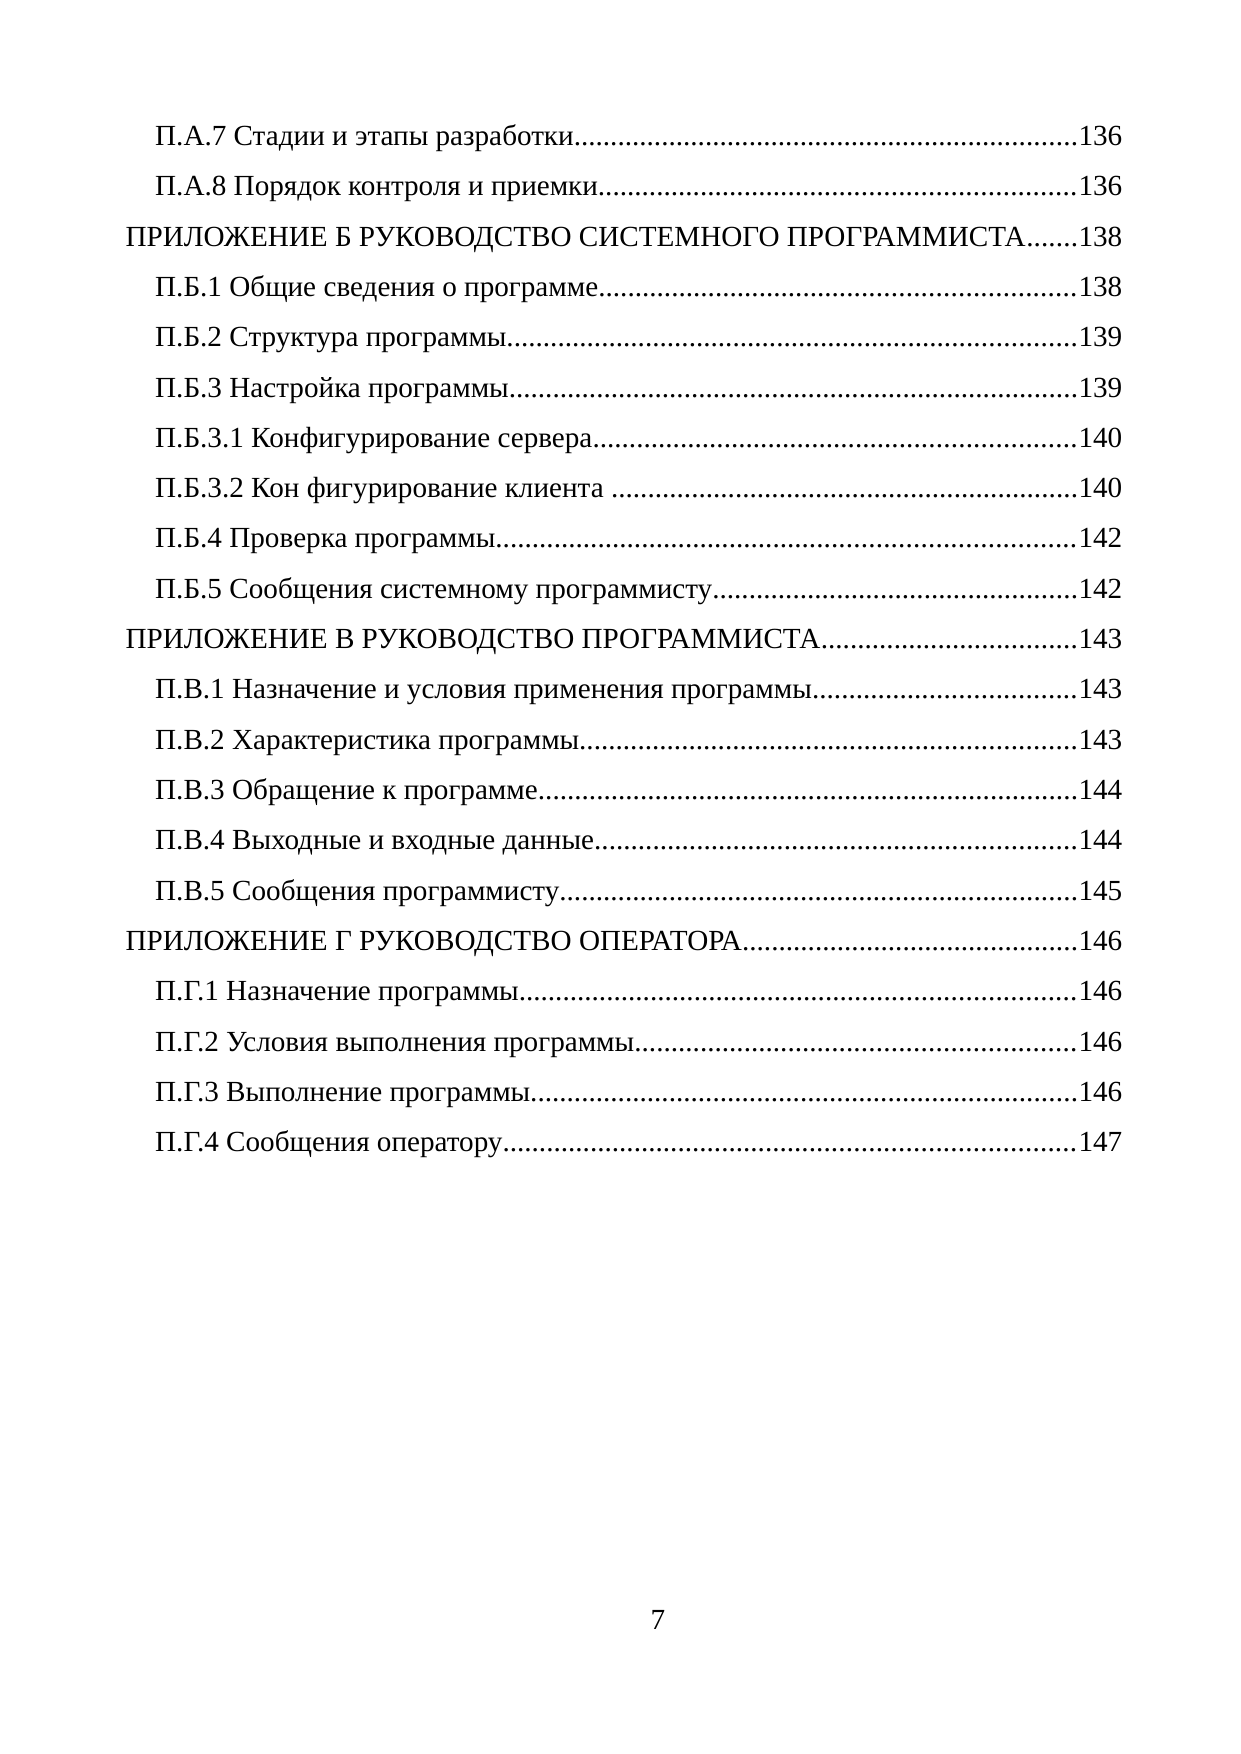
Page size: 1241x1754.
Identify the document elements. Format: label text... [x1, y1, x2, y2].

text П.Б.4 Проверка программы 142 [148, 521, 1122, 554]
text П.А.7 Стадии и этапы разработки 136 [148, 118, 1122, 152]
text П.В.1 Назначение и условия применения программы 143 [148, 672, 1122, 705]
text П.Б.5 Сообщения системному программисту 142 [148, 571, 1122, 604]
text П.Б.1 Общие сведения о программе 138 [148, 269, 1122, 303]
text П.Б.2 Структура программы 139 [148, 319, 1122, 353]
text П.В.2 Характеристика программы 143 [148, 722, 1122, 755]
text ПРИЛОЖЕНИЕ Б Руководство системного программиста 138 [118, 219, 1122, 252]
text П.Б.3.1 Конфигурирование сервера 140 [148, 420, 1122, 453]
text П.Г.1 Назначение программы 146 [148, 973, 1122, 1007]
text П.Г.3 Выполнение программы 146 [148, 1074, 1122, 1108]
text П.Г.4 Сообщения оператору 147 [148, 1124, 1122, 1158]
text П.Б.3.2 Кон фигурирование клиента 140 [148, 470, 1122, 504]
text ПРИЛОЖЕНИЕ Г Руководство оператора 146 [118, 923, 1122, 957]
text П.Б.3 Настройка программы 139 [148, 370, 1122, 403]
text П.В.5 Сообщения программисту 145 [148, 873, 1122, 906]
text П.Г.2 Условия выполнения программы 146 [148, 1024, 1122, 1057]
text ПРИЛОЖЕНИЕ В Руководство программиста 143 [118, 621, 1122, 655]
text П.В.4 Выходные и входные данные 144 [148, 822, 1122, 856]
text П.А.8 Порядок контроля и приемки 136 [148, 168, 1122, 202]
text П.В.3 Обращение к программе 144 [148, 772, 1122, 806]
